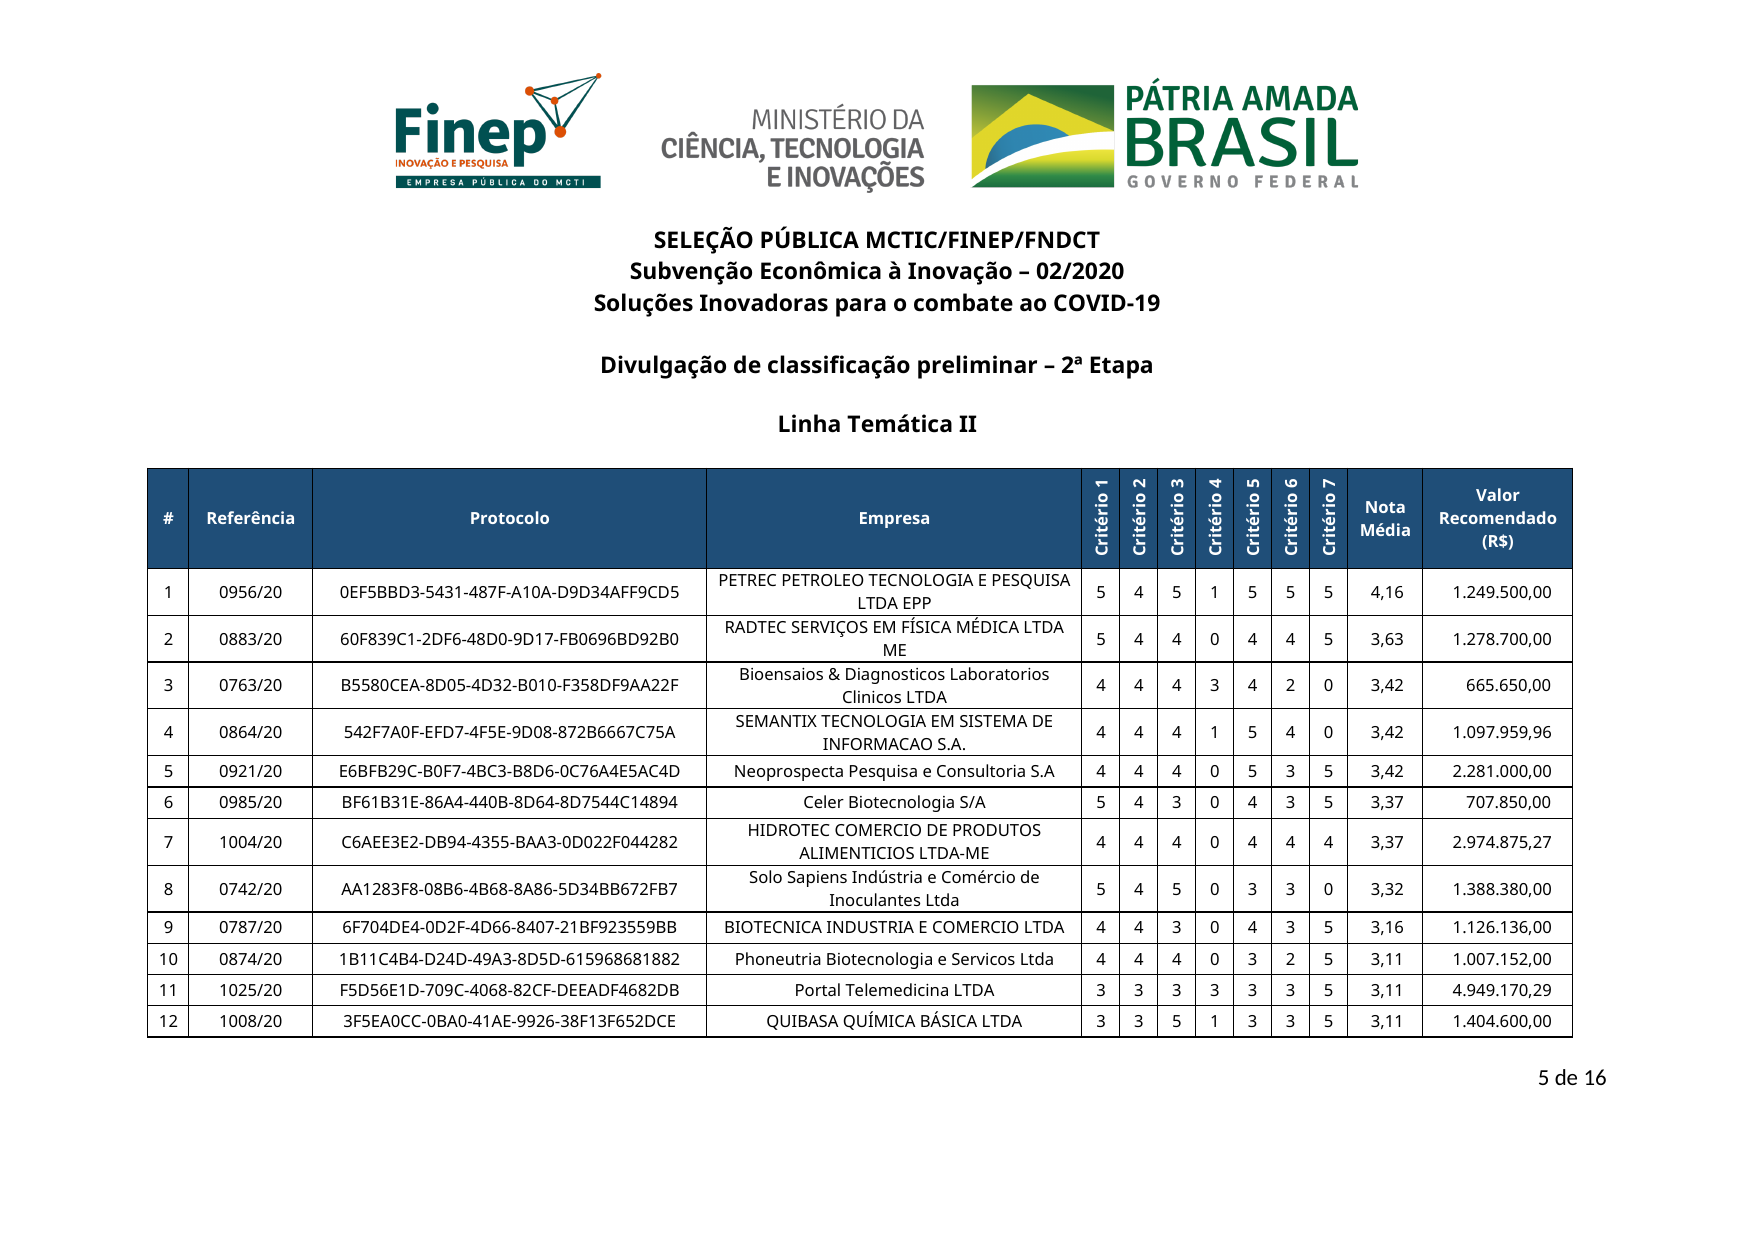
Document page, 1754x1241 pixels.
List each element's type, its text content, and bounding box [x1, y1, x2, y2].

table_cell 0864/20 [189, 709, 312, 755]
table_cell 4 [1158, 944, 1195, 974]
table_cell 1B11C4B4-D24D-49A3-8D5D-615968681882 [313, 944, 706, 974]
table_cell 5 [1310, 756, 1347, 786]
table_cell 5 [1310, 788, 1347, 818]
table_cell 0921/20 [189, 756, 312, 786]
table_cell 1.249.500,00 [1423, 569, 1572, 614]
table_cell 11 [148, 975, 188, 1005]
table_cell 0 [1196, 788, 1233, 818]
table_cell 0956/20 [189, 569, 312, 614]
table_cell 6 [148, 788, 188, 818]
table_cell 5 [148, 756, 188, 786]
table_cell 4 [1310, 819, 1347, 864]
table_cell 0787/20 [189, 913, 312, 943]
table_header Protocolo [313, 469, 706, 568]
table_cell 3 [1272, 1006, 1309, 1036]
table_cell 4 [1120, 866, 1157, 911]
table_cell 4 [1120, 913, 1157, 943]
table_cell 7 [148, 819, 188, 864]
table_cell 3 [1234, 1006, 1271, 1036]
table_cell 4 [1120, 788, 1157, 818]
table_cell 3,42 [1348, 756, 1422, 786]
table_cell 5 [1234, 756, 1271, 786]
table_cell 4 [1082, 944, 1119, 974]
table_header Nota Média [1348, 469, 1422, 568]
table_cell 3 [1120, 975, 1157, 1005]
table_header Empresa [707, 469, 1081, 568]
table_cell 1004/20 [189, 819, 312, 864]
table_cell 4 [1120, 944, 1157, 974]
table_cell 4 [1158, 819, 1195, 864]
table_cell Neoprospecta Pesquisa e Consultoria S.A [707, 756, 1081, 786]
table_cell 4 [1158, 709, 1195, 755]
table_cell 5 [1310, 975, 1347, 1005]
table_cell 4 [1272, 616, 1309, 661]
table_cell 0874/20 [189, 944, 312, 974]
table_cell 4,16 [1348, 569, 1422, 614]
table_cell 4 [1158, 756, 1195, 786]
table_cell 1008/20 [189, 1006, 312, 1036]
table_cell 5 [1082, 788, 1119, 818]
table_cell BF61B31E-86A4-440B-8D64-8D7544C14894 [313, 788, 706, 818]
table_cell 5 [1310, 944, 1347, 974]
table_cell 4 [1120, 616, 1157, 661]
table_cell 3,11 [1348, 1006, 1422, 1036]
table_cell 4 [148, 709, 188, 755]
table_cell 2 [148, 616, 188, 661]
table_cell 0 [1196, 866, 1233, 911]
table_cell F5D56E1D-709C-4068-82CF-DEEADF4682DB [313, 975, 706, 1005]
table_cell Bioensaios & Diagnosticos Laboratorios Clinicos LTDA [707, 663, 1081, 708]
table_cell 3 [1272, 866, 1309, 911]
table_header # [148, 469, 188, 568]
table_cell 0 [1310, 709, 1347, 755]
table_cell 0 [1196, 944, 1233, 974]
table_cell 1.126.136,00 [1423, 913, 1572, 943]
table_cell 3,42 [1348, 663, 1422, 708]
table_cell QUIBASA QUÍMICA BÁSICA LTDA [707, 1006, 1081, 1036]
table_cell 3 [148, 663, 188, 708]
table_cell 3 [1196, 975, 1233, 1005]
table_cell 4 [1120, 756, 1157, 786]
table_cell 3 [1234, 975, 1271, 1005]
table_cell 3 [1272, 788, 1309, 818]
table_cell 2 [1272, 944, 1309, 974]
table_header Critério 5 [1234, 469, 1271, 568]
table_cell 4 [1234, 616, 1271, 661]
table_cell 4 [1082, 709, 1119, 755]
table_cell 4.949.170,29 [1423, 975, 1572, 1005]
table_header Critério 4 [1196, 469, 1233, 568]
table_header Critério 3 [1158, 469, 1195, 568]
table_cell 3 [1234, 944, 1271, 974]
table_cell 3,37 [1348, 788, 1422, 818]
table_cell 4 [1082, 663, 1119, 708]
table_cell 5 [1158, 569, 1195, 614]
table_cell 5 [1310, 569, 1347, 614]
table_cell Portal Telemedicina LTDA [707, 975, 1081, 1005]
table_cell 4 [1272, 819, 1309, 864]
table_cell 2.974.875,27 [1423, 819, 1572, 864]
table_cell 4 [1158, 663, 1195, 708]
table_cell 4 [1120, 663, 1157, 708]
table_cell 1 [1196, 569, 1233, 614]
table_cell 3,11 [1348, 944, 1422, 974]
table_cell 3 [1234, 866, 1271, 911]
table_cell 4 [1234, 819, 1271, 864]
table_cell 5 [1272, 569, 1309, 614]
table_cell 4 [1120, 569, 1157, 614]
table_cell 60F839C1-2DF6-48D0-9D17-FB0696BD92B0 [313, 616, 706, 661]
table_cell 4 [1234, 913, 1271, 943]
table_cell 3 [1082, 1006, 1119, 1036]
table_cell 665.650,00 [1423, 663, 1572, 708]
table_cell 4 [1082, 819, 1119, 864]
table_header Critério 1 [1082, 469, 1119, 568]
table_cell 3,32 [1348, 866, 1422, 911]
table_cell 2.281.000,00 [1423, 756, 1572, 786]
table_cell B5580CEA-8D05-4D32-B010-F358DF9AA22F [313, 663, 706, 708]
table_cell 0 [1310, 866, 1347, 911]
table_cell 1.278.700,00 [1423, 616, 1572, 661]
table_cell 0 [1196, 616, 1233, 661]
table_cell 5 [1082, 866, 1119, 911]
table_header Critério 6 [1272, 469, 1309, 568]
table_cell 0763/20 [189, 663, 312, 708]
table_cell 3,63 [1348, 616, 1422, 661]
table_cell 3F5EA0CC-0BA0-41AE-9926-38F13F652DCE [313, 1006, 706, 1036]
table_cell 5 [1158, 1006, 1195, 1036]
table_cell 0883/20 [189, 616, 312, 661]
table_cell 1.097.959,96 [1423, 709, 1572, 755]
table_cell Solo Sapiens Indústria e Comércio de Inoculantes Ltda [707, 866, 1081, 911]
table_cell 3 [1272, 756, 1309, 786]
table_cell 5 [1310, 913, 1347, 943]
table_cell 9 [148, 913, 188, 943]
table_cell 3,37 [1348, 819, 1422, 864]
table_cell HIDROTEC COMERCIO DE PRODUTOS ALIMENTICIOS LTDA-ME [707, 819, 1081, 864]
table_cell 707.850,00 [1423, 788, 1572, 818]
table_cell 0 [1196, 756, 1233, 786]
table_cell 4 [1272, 709, 1309, 755]
table_cell 12 [148, 1006, 188, 1036]
table_cell 3,11 [1348, 975, 1422, 1005]
table_cell 0 [1196, 913, 1233, 943]
table_cell E6BFB29C-B0F7-4BC3-B8D6-0C76A4E5AC4D [313, 756, 706, 786]
table_cell 5 [1158, 866, 1195, 911]
table_cell 3 [1272, 975, 1309, 1005]
table_cell 1.404.600,00 [1423, 1006, 1572, 1036]
table_cell 4 [1120, 709, 1157, 755]
table_cell 5 [1082, 616, 1119, 661]
table_cell 4 [1082, 913, 1119, 943]
table_header Valor Recomendado (R$) [1423, 469, 1572, 568]
table_cell 4 [1158, 616, 1195, 661]
table_cell 1025/20 [189, 975, 312, 1005]
table_cell 1 [148, 569, 188, 614]
table_cell 0 [1196, 819, 1233, 864]
table_cell 1.007.152,00 [1423, 944, 1572, 974]
table_cell 3 [1158, 788, 1195, 818]
table_cell AA1283F8-08B6-4B68-8A86-5D34BB672FB7 [313, 866, 706, 911]
table_cell C6AEE3E2-DB94-4355-BAA3-0D022F044282 [313, 819, 706, 864]
table_cell 5 [1234, 709, 1271, 755]
table_cell 4 [1234, 663, 1271, 708]
table_cell 4 [1234, 788, 1271, 818]
table_cell BIOTECNICA INDUSTRIA E COMERCIO LTDA [707, 913, 1081, 943]
table_cell 3 [1082, 975, 1119, 1005]
table_cell 542F7A0F-EFD7-4F5E-9D08-872B6667C75A [313, 709, 706, 755]
table_cell 3 [1158, 913, 1195, 943]
table_cell 3 [1272, 913, 1309, 943]
table_cell 3 [1158, 975, 1195, 1005]
table_header Critério 2 [1120, 469, 1157, 568]
table_cell 3,16 [1348, 913, 1422, 943]
table_cell SEMANTIX TECNOLOGIA EM SISTEMA DE INFORMACAO S.A. [707, 709, 1081, 755]
table_cell 1.388.380,00 [1423, 866, 1572, 911]
table_cell 1 [1196, 709, 1233, 755]
table_cell 5 [1310, 616, 1347, 661]
table_cell 5 [1082, 569, 1119, 614]
table_cell 4 [1120, 819, 1157, 864]
table_cell 1 [1196, 1006, 1233, 1036]
picture [395, 73, 1359, 193]
table_cell PETREC PETROLEO TECNOLOGIA E PESQUISA LTDA EPP [707, 569, 1081, 614]
table_header Critério 7 [1310, 469, 1347, 568]
table_header Referência [189, 469, 312, 568]
table_cell 3 [1196, 663, 1233, 708]
table_cell 0 [1310, 663, 1347, 708]
table_cell 0985/20 [189, 788, 312, 818]
table_cell 0EF5BBD3-5431-487F-A10A-D9D34AFF9CD5 [313, 569, 706, 614]
table_cell 6F704DE4-0D2F-4D66-8407-21BF923559BB [313, 913, 706, 943]
table_cell 3,42 [1348, 709, 1422, 755]
table_cell 5 [1234, 569, 1271, 614]
table_cell 3 [1120, 1006, 1157, 1036]
table_cell Phoneutria Biotecnologia e Servicos Ltda [707, 944, 1081, 974]
table_cell 5 [1310, 1006, 1347, 1036]
table_cell 0742/20 [189, 866, 312, 911]
table_cell RADTEC SERVIÇOS EM FÍSICA MÉDICA LTDA ME [707, 616, 1081, 661]
table_cell 2 [1272, 663, 1309, 708]
table_cell 4 [1082, 756, 1119, 786]
table_cell 8 [148, 866, 188, 911]
table_cell Celer Biotecnologia S/A [707, 788, 1081, 818]
table_cell 10 [148, 944, 188, 974]
